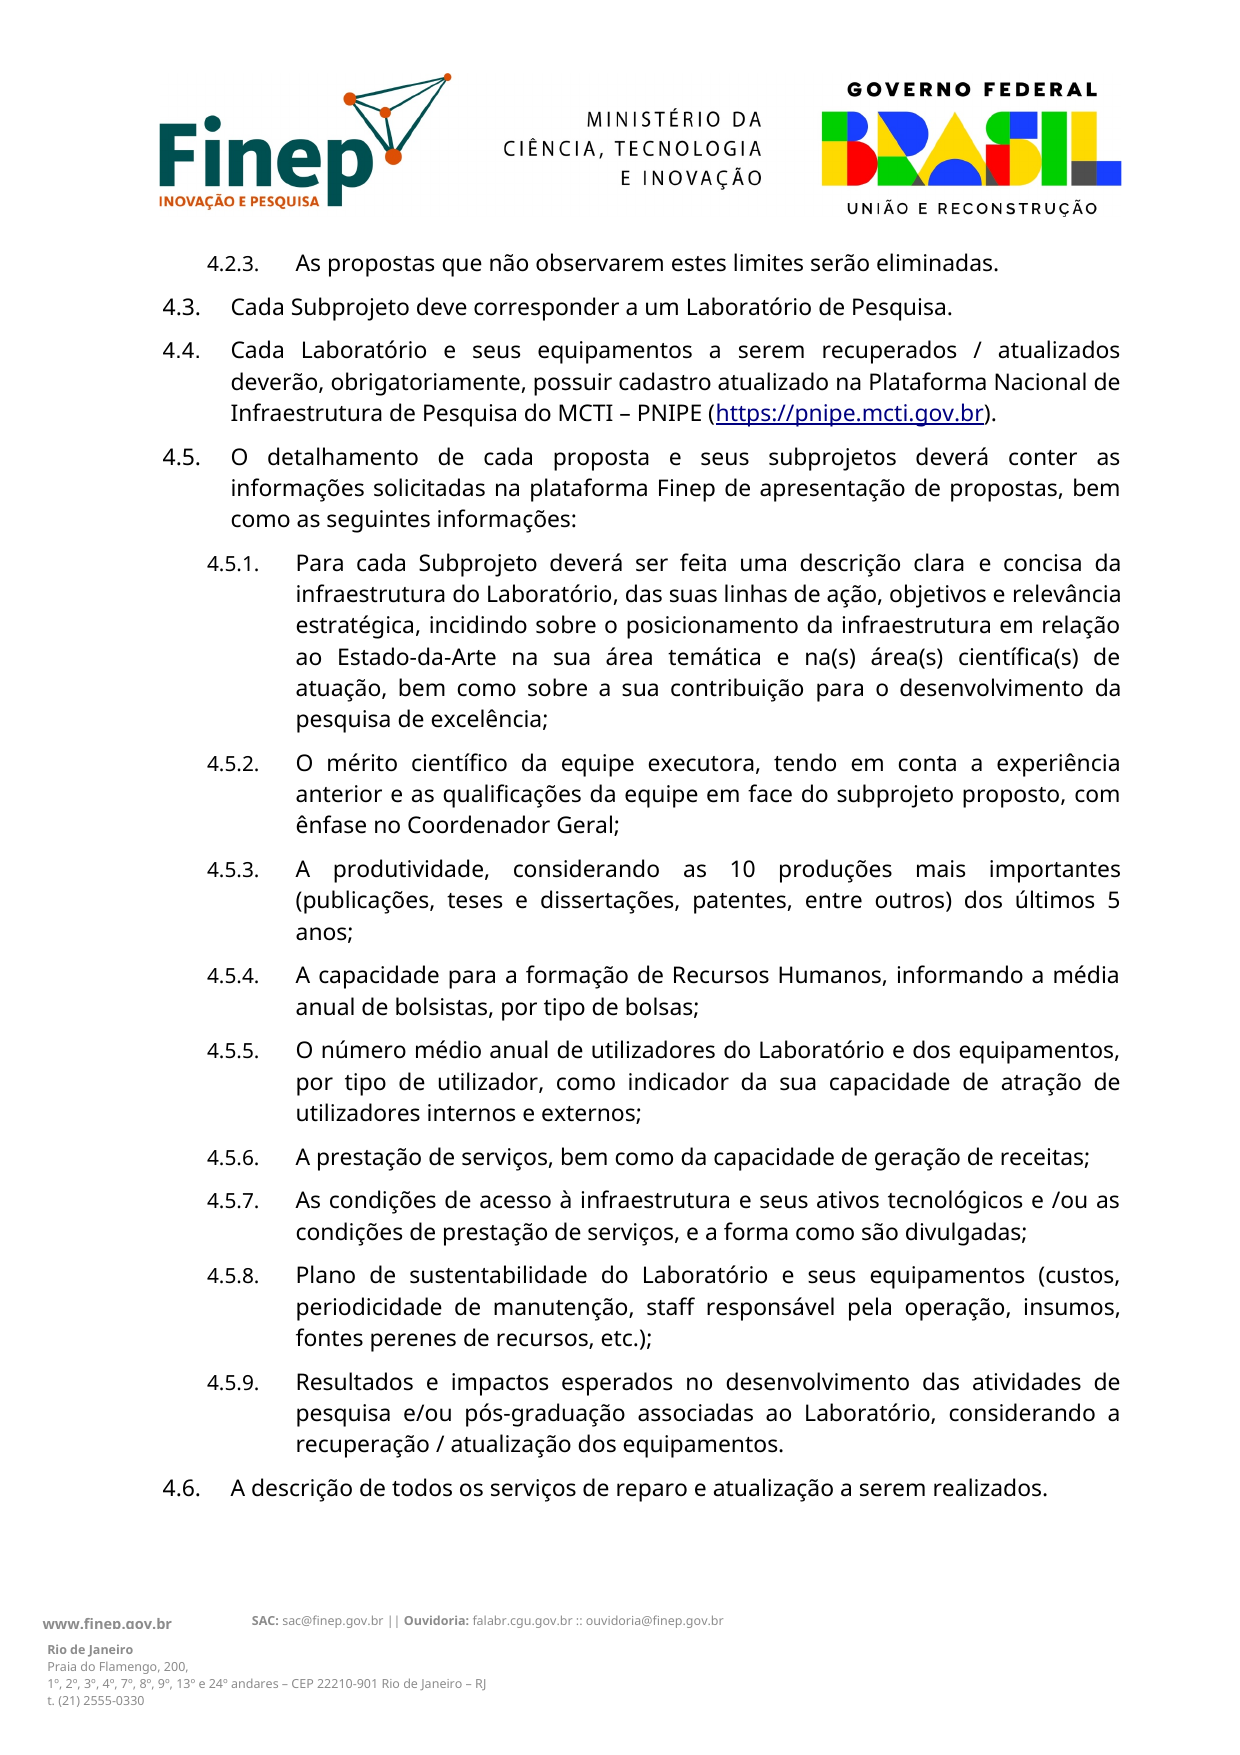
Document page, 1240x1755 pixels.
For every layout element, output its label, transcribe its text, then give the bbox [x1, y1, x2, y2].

list Resultados e impactos esperados no desenvolvimento das atividades de pesquisa e/ou pós-graduação associadas ao Laboratório, considerando a recuperação / atualização dos equipamentos. [207, 1366, 1121, 1459]
list O detalhamento de cada proposta e seus subprojetos deverá conter as informações solicitadas na plataforma Finep de apresentação de propostas, bem como as seguintes informações: [162, 441, 1121, 534]
list A descrição de todos os serviços de reparo e atualização a serem realizados. [162, 1472, 1121, 1503]
list A capacidade para a formação de Recursos Humanos, informando a média anual de bolsistas, por tipo de bolsas; [207, 959, 1121, 1022]
list Cada Laboratório e seus equipamentos a serem recuperados / atualizados deverão, obrigatoriamente, possuir cadastro atualizado na Plataforma Nacional de Infraestrutura de Pesquisa do MCTI – PNIPE (https://pnipe.mcti.gov.br). [162, 334, 1121, 428]
list Cada Subprojeto deve corresponder a um Laboratório de Pesquisa. [162, 291, 1121, 322]
list O mérito científico da equipe executora, tendo em conta a experiência anterior e as qualificações da equipe em face do subprojeto proposto, com ênfase no Coordenador Geral; [207, 747, 1121, 841]
list As propostas que não observarem estes limites serão eliminadas. [207, 247, 1121, 278]
list Plano de sustentabilidade do Laboratório e seus equipamentos (custos, periodicidade de manutenção, staff responsável pela operação, insumos, fontes perenes de recursos, etc.); [207, 1259, 1121, 1353]
list Para cada Subprojeto deverá ser feita uma descrição clara e concisa da infraestrutura do Laboratório, das suas linhas de ação, objetivos e relevância estratégica, incidindo sobre o posicionamento da infraestrutura em relação ao Estado-da-Arte na sua área temática e na(s) área(s) científica(s) de atuação, bem como sobre a sua contribuição para o desenvolvimento da pesquisa de excelência; [207, 547, 1121, 734]
list O número médio anual de utilizadores do Laboratório e dos equipamentos, por tipo de utilizador, como indicador da sua capacidade de atração de utilizadores internos e externos; [207, 1034, 1121, 1128]
list As condições de acesso à infraestrutura e seus ativos tecnológicos e /ou as condições de prestação de serviços, e a forma como são divulgadas; [207, 1184, 1121, 1247]
list A prestação de serviços, bem como da capacidade de geração de receitas; [207, 1141, 1121, 1172]
list A produtividade, considerando as 10 produções mais importantes (publicações, teses e dissertações, patentes, entre outros) dos últimos 5 anos; [207, 853, 1121, 947]
